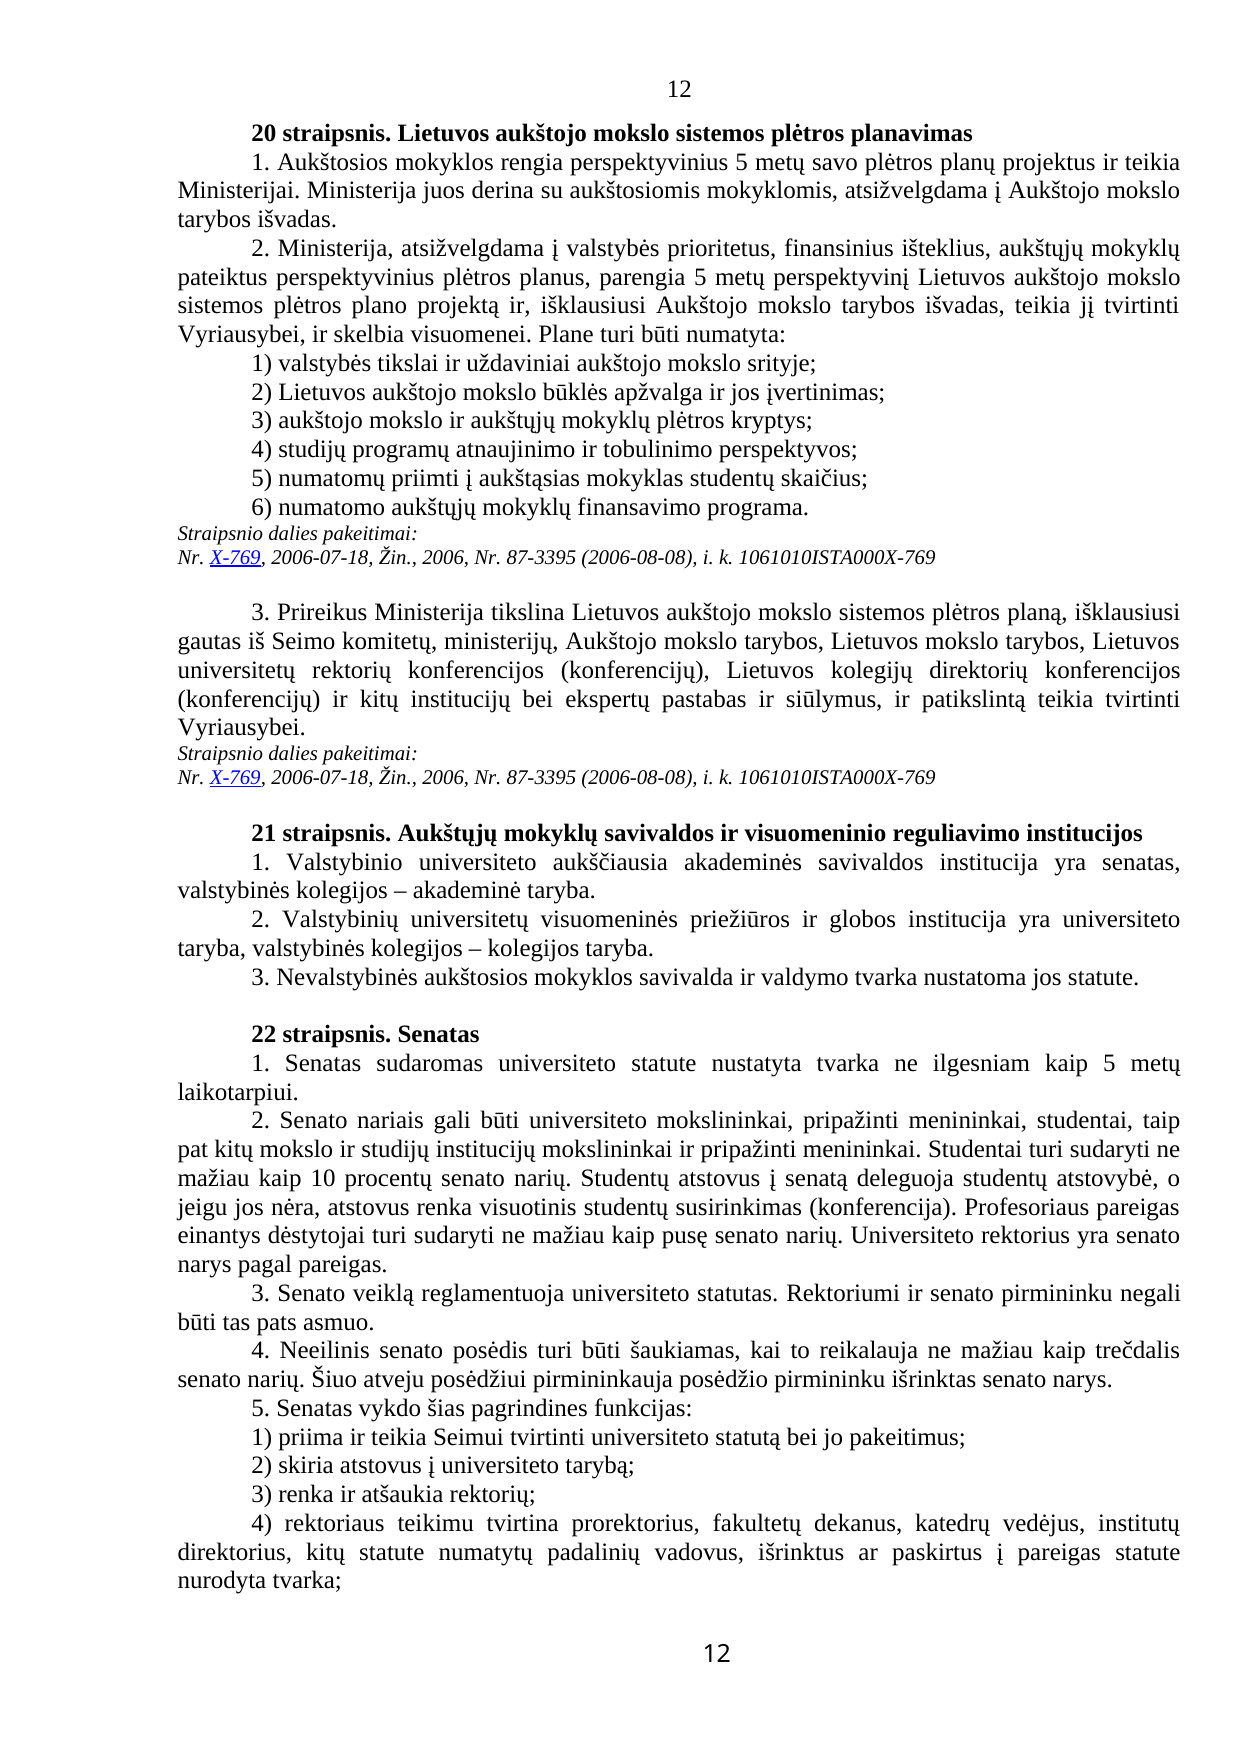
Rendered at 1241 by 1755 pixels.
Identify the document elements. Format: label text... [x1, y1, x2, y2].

text 1. Valstybinio universiteto aukščiausia akademinės savivaldos institucija yra senatas, valstybinės kolegijos – akademinė taryba. [177, 847, 1181, 904]
text 4. Neeilinis senato posėdis turi būti šaukiamas, kai to reikalauja ne mažiau kaip trečdalis senato narių. Šiuo atveju posėdžiui pirmininkauja posėdžio pirmininku išrinktas senato narys. [177, 1336, 1181, 1393]
text 5. Senatas vykdo šias pagrindines funkcijas: [177, 1393, 1181, 1422]
text 3) renka ir atšaukia rektorių; [177, 1479, 1181, 1508]
text 1) valstybės tikslai ir uždaviniai aukštojo mokslo srityje; [177, 348, 1181, 377]
text 4) rektoriaus teikimu tvirtina prorektorius, fakultetų dekanus, katedrų vedėjus, institutų direktorius, kitų statute numatytų padalinių vadovus, išrinktus ar paskirtus į pareigas statute nurodyta tvarka; [177, 1508, 1181, 1594]
text 2. Senato nariais gali būti universiteto mokslininkai, pripažinti menininkai, studentai, taip pat kitų mokslo ir studijų institucijų mokslininkai ir pripažinti menininkai. Studentai turi sudaryti ne mažiau kaip 10 procentų senato narių. Studentų atstovus į senatą deleguoja studentų atstovybė, o jeigu jos nėra, atstovus renka visuotinis studentų susirinkimas (konferencija). Profesoriaus pareigas einantys dėstytojai turi sudaryti ne mažiau kaip pusę senato narių. Universiteto rektorius yra senato narys pagal pareigas. [177, 1106, 1181, 1278]
text 1. Senatas sudaromas universiteto statute nustatyta tvarka ne ilgesniam kaip 5 metų laikotarpiui. [177, 1048, 1181, 1106]
text 1. Aukštosios mokyklos rengia perspektyvinius 5 metų savo plėtros planų projektus ir teikia Ministerijai. Ministerija juos derina su aukštosiomis mokyklomis, atsižvelgdama į Aukštojo mokslo tarybos išvadas. [177, 147, 1181, 233]
text 4) studijų programų atnaujinimo ir tobulinimo perspektyvos; [177, 434, 1181, 463]
text 2) skiria atstovus į universiteto tarybą; [177, 1451, 1181, 1479]
text 3. Senato veiklą reglamentuoja universiteto statutas. Rektoriumi ir senato pirmininku negali būti tas pats asmuo. [177, 1278, 1181, 1336]
text Straipsnio dalies pakeitimai: [177, 741, 1181, 765]
text Nr. X-769, 2006-07-18, Žin., 2006, Nr. 87-3395 (2006-08-08), i. k. 1061010ISTA000X-769 [177, 765, 1181, 789]
text 2) Lietuvos aukštojo mokslo būklės apžvalga ir jos įvertinimas; [177, 377, 1181, 406]
text 2. Valstybinių universitetų visuomeninės priežiūros ir globos institucija yra universiteto taryba, valstybinės kolegijos – kolegijos taryba. [177, 904, 1181, 962]
text 21 straipsnis. Aukštųjų mokyklų savivaldos ir visuomeninio reguliavimo institucijos [251, 818, 1181, 847]
text 6) numatomo aukštųjų mokyklų finansavimo programa. [177, 492, 1181, 521]
text 3) aukštojo mokslo ir aukštųjų mokyklų plėtros kryptys; [177, 406, 1181, 434]
text 20 straipsnis. Lietuvos aukštojo mokslo sistemos plėtros planavimas [177, 118, 1181, 147]
text 22 straipsnis. Senatas [177, 1019, 1181, 1048]
text 3. Nevalstybinės aukštosios mokyklos savivalda ir valdymo tvarka nustatoma jos statute. [177, 962, 1181, 991]
text 2. Ministerija, atsižvelgdama į valstybės prioritetus, finansinius išteklius, aukštųjų mokyklų pateiktus perspektyvinius plėtros planus, parengia 5 metų perspektyvinį Lietuvos aukštojo mokslo sistemos plėtros plano projektą ir, išklausiusi Aukštojo mokslo tarybos išvadas, teikia jį tvirtinti Vyriausybei, ir skelbia visuomenei. Plane turi būti numatyta: [177, 233, 1181, 348]
text 1) priima ir teikia Seimui tvirtinti universiteto statutą bei jo pakeitimus; [177, 1422, 1181, 1451]
text Nr. X-769, 2006-07-18, Žin., 2006, Nr. 87-3395 (2006-08-08), i. k. 1061010ISTA000X-769 [177, 545, 1181, 569]
text 3. Prireikus Ministerija tikslina Lietuvos aukštojo mokslo sistemos plėtros planą, išklausiusi gautas iš Seimo komitetų, ministerijų, Aukštojo mokslo tarybos, Lietuvos mokslo tarybos, Lietuvos universitetų rektorių konferencijos (konferencijų), Lietuvos kolegijų direktorių konferencijos (konferencijų) ir kitų institucijų bei ekspertų pastabas ir siūlymus, ir patikslintą teikia tvirtinti Vyriausybei. [177, 597, 1181, 741]
text Straipsnio dalies pakeitimai: [177, 521, 1181, 545]
text 5) numatomų priimti į aukštąsias mokyklas studentų skaičius; [177, 463, 1181, 492]
